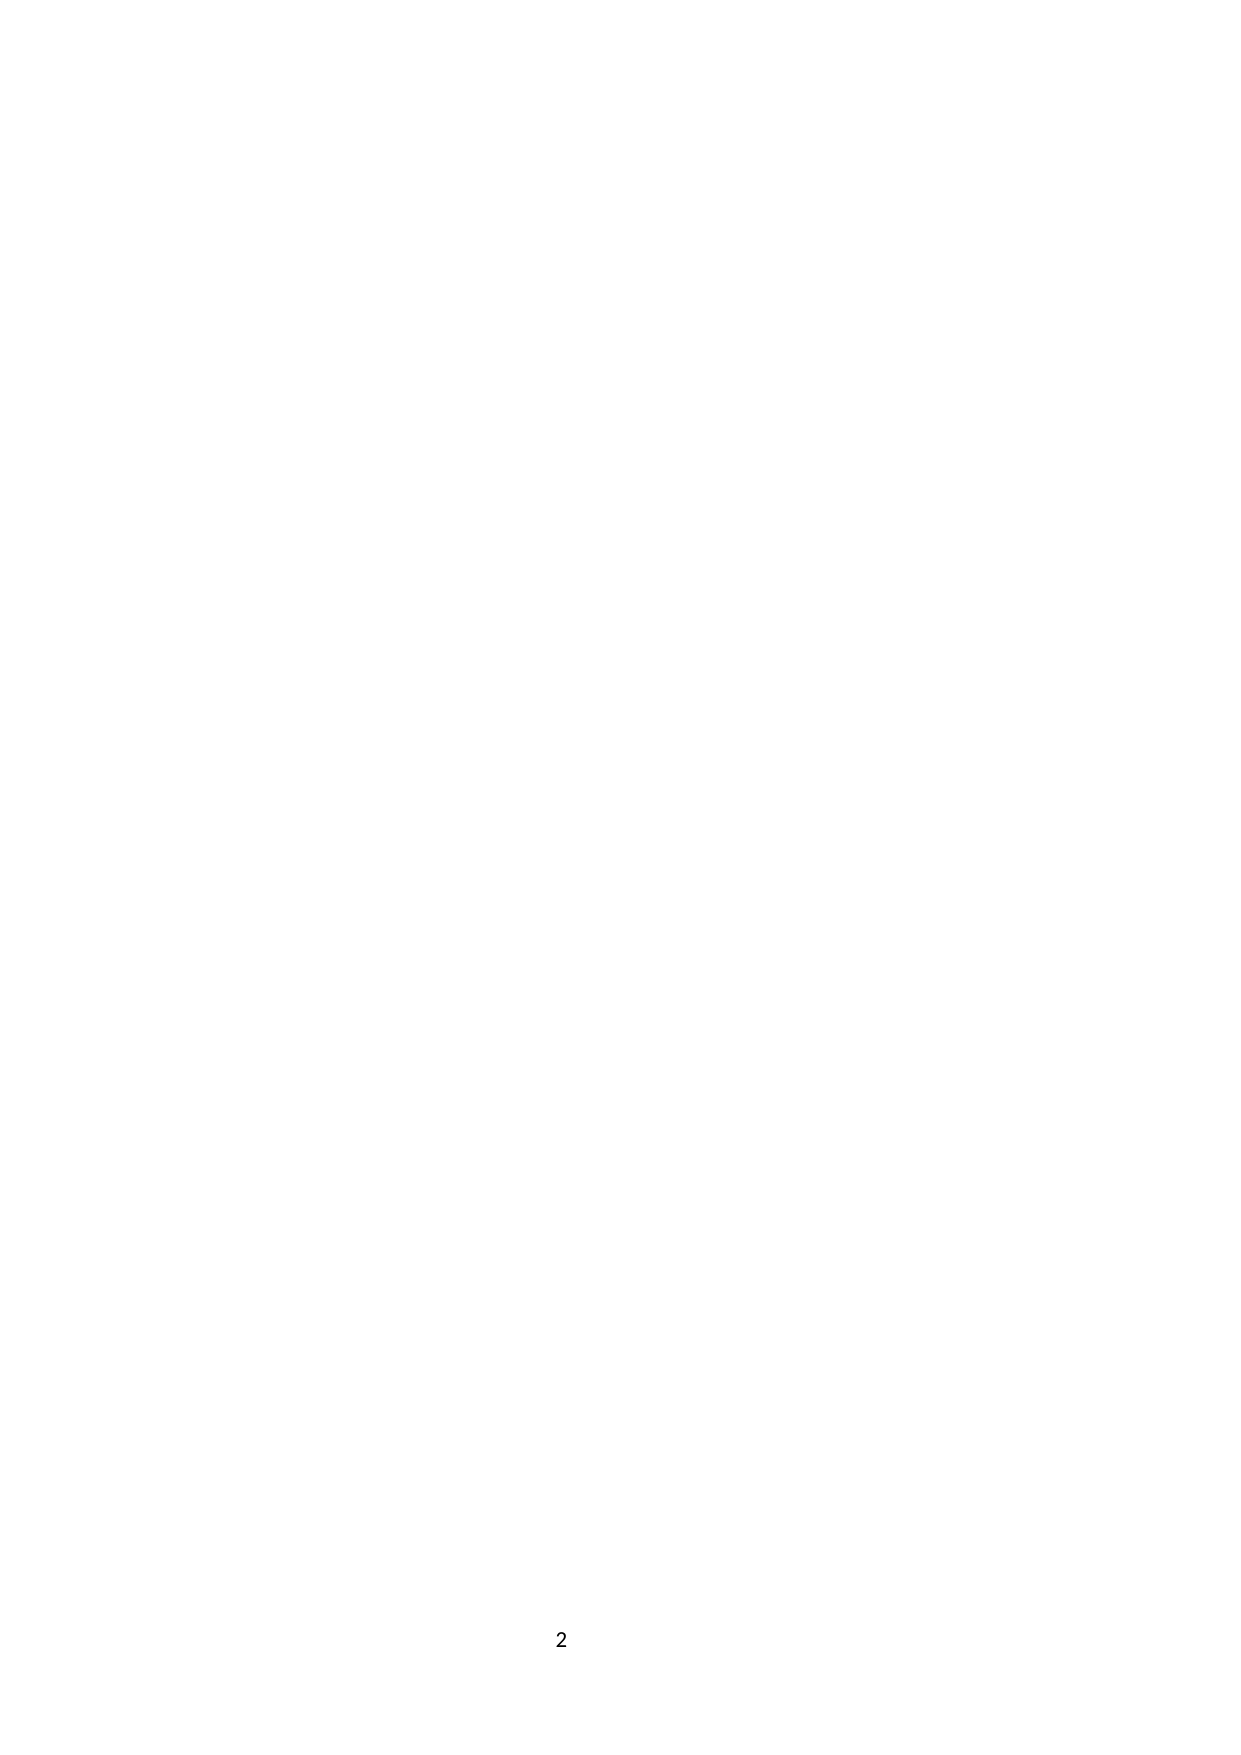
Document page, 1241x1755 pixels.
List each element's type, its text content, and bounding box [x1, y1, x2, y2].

text 2 [555, 1627, 569, 1652]
